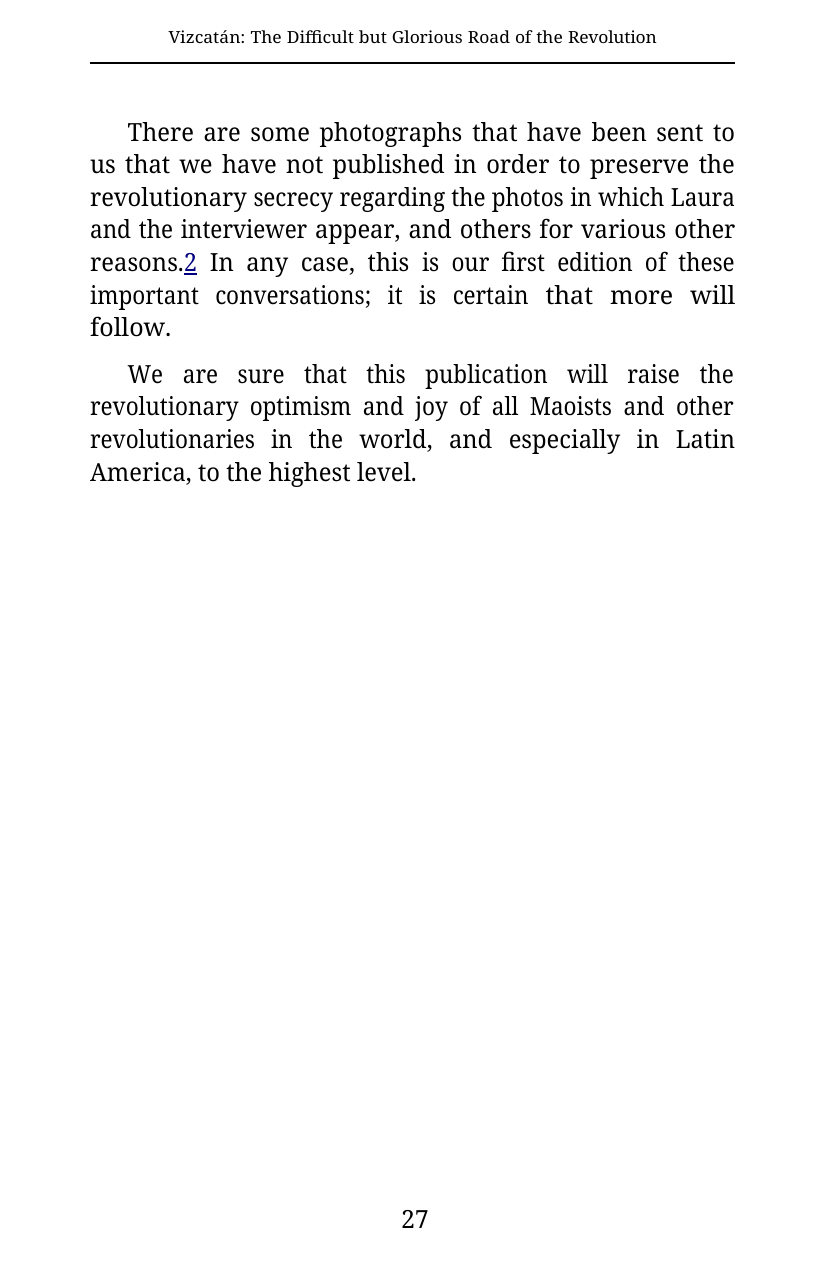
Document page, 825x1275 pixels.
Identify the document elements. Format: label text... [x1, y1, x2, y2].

text We are sure that this publication will raise the revolutionary optimism and joy of all Maoists and other revolutionaries in the world, and especially in Latin America, to the highest level. [90, 358, 735, 488]
text There are some photographs that have been sent to us that we have not published in order to preserve the revolutionary secrecy regarding the photos in which Laura and the interviewer appear, and others for various other reasons.2 In any case, this is our first edition of these important conversations; it is certain that more will follow. [90, 115, 735, 344]
text Vizcatán: The Difficult but Glorious Road of the Revolution [86, 26, 739, 48]
